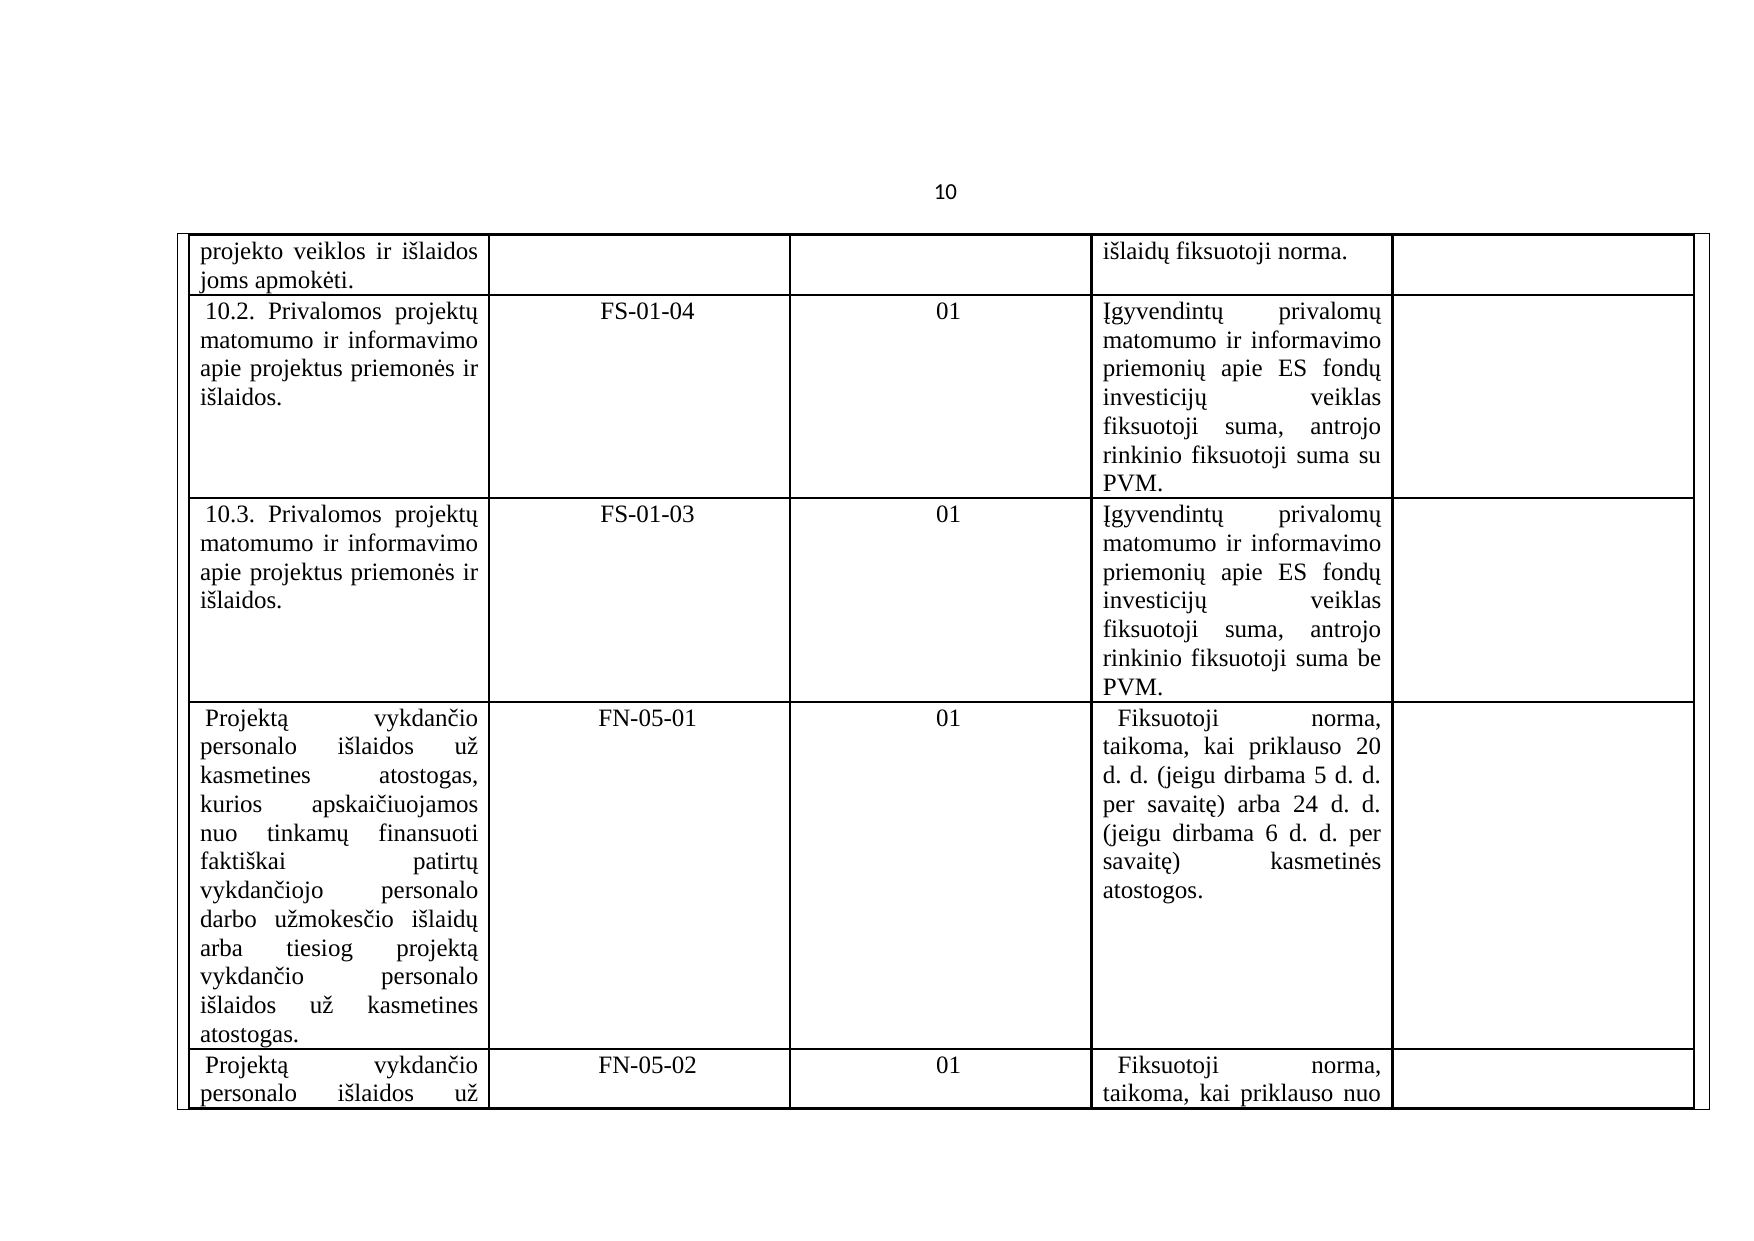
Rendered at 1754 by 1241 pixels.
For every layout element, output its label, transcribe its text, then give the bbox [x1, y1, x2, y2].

table_cell FN-05-02 [490, 1050, 789, 1107]
table_cell [490, 236, 789, 294]
table_cell Fiksuotoji norma, taikoma, kai priklauso 20 d. d. (jeigu dirbama 5 d. d. per savaitę) arba 24 d. d. (jeigu dirbama 6 d. d. per savaitę) kasmetinės atostogos. [1093, 703, 1391, 1048]
table_cell Projektą vykdančio personalo išlaidos už kasmetines atostogas, kurios apskaičiuojamos nuo tinkamų finansuoti faktiškai patirtų vykdančiojo personalo darbo užmokesčio išlaidų arba tiesiog projektą vykdančio personalo išlaidos už kasmetines atostogas. [190, 703, 488, 1048]
table_cell FN-05-01 [490, 703, 789, 1048]
table_cell 10.3. Privalomos projektų matomumo ir informavimo apie projektus priemonės ir išlaidos. [190, 499, 488, 701]
table_cell projekto veiklos ir išlaidos joms apmokėti. [190, 236, 488, 294]
table_cell 01 [791, 1050, 1090, 1107]
table_cell [178, 234, 188, 1109]
table_cell FS-01-04 [490, 296, 789, 497]
table_cell išlaidų fiksuotoji norma. [1093, 236, 1391, 294]
table_cell 01 [791, 499, 1090, 701]
table_cell [1394, 499, 1693, 701]
table_cell [1695, 234, 1709, 1109]
table_cell [1394, 1050, 1693, 1107]
table_cell Įgyvendintų privalomų matomumo ir informavimo priemonių apie ES fondų investicijų veiklas fiksuotoji suma, antrojo rinkinio fiksuotoji suma be PVM. [1093, 499, 1391, 701]
table_cell FS-01-03 [490, 499, 789, 701]
table_cell Projektą vykdančio personalo išlaidos už [190, 1050, 488, 1107]
table_cell Įgyvendintų privalomų matomumo ir informavimo priemonių apie ES fondų investicijų veiklas fiksuotoji suma, antrojo rinkinio fiksuotoji suma su PVM. [1093, 296, 1391, 497]
table_cell 10.2. Privalomos projektų matomumo ir informavimo apie projektus priemonės ir išlaidos. [190, 296, 488, 497]
table_cell [1394, 296, 1693, 497]
table_cell 01 [791, 296, 1090, 497]
table_cell 01 [791, 703, 1090, 1048]
table_cell [791, 236, 1090, 294]
table_cell [1394, 236, 1693, 294]
table_cell Fiksuotoji norma, taikoma, kai priklauso nuo [1093, 1050, 1391, 1107]
table_cell [1394, 703, 1693, 1048]
